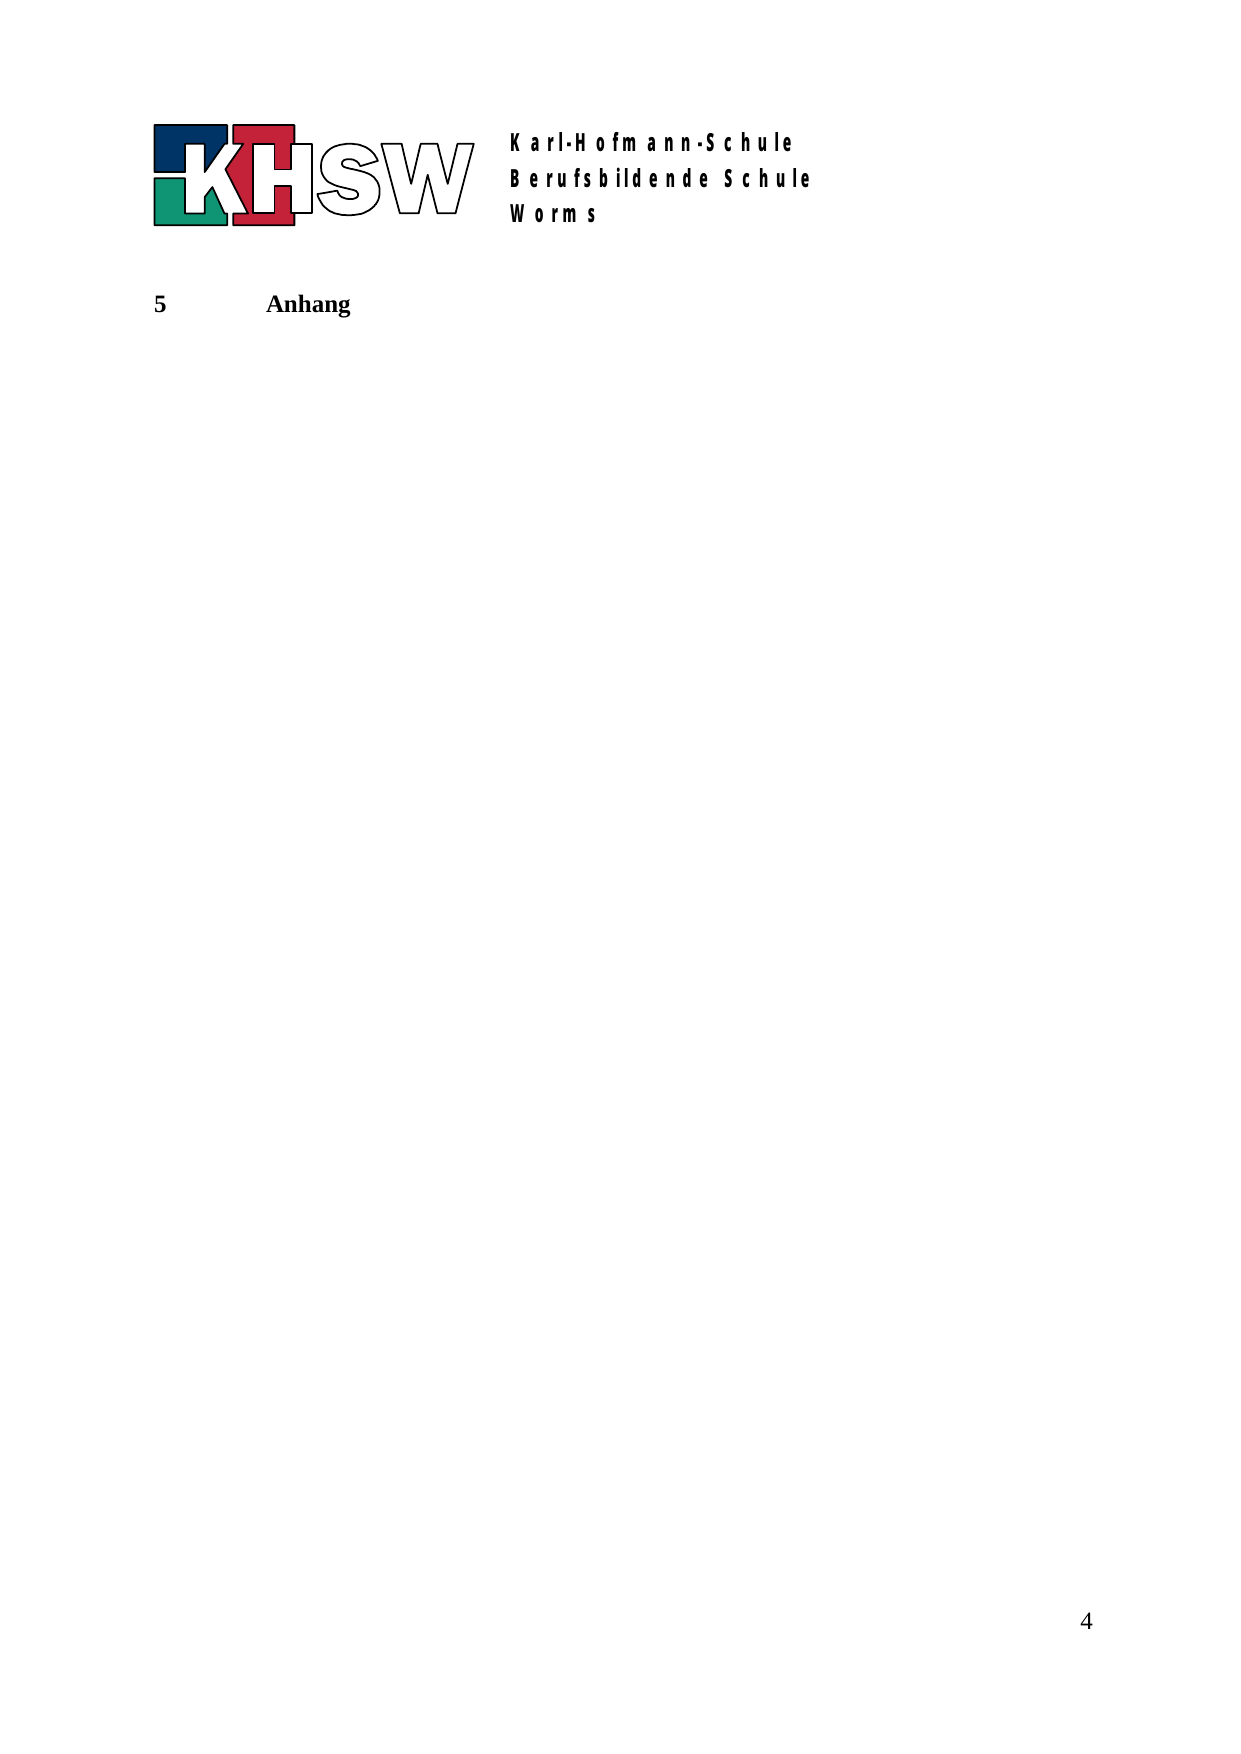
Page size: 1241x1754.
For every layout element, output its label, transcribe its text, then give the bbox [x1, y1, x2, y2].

subtitle Anhang [148, 289, 1093, 318]
